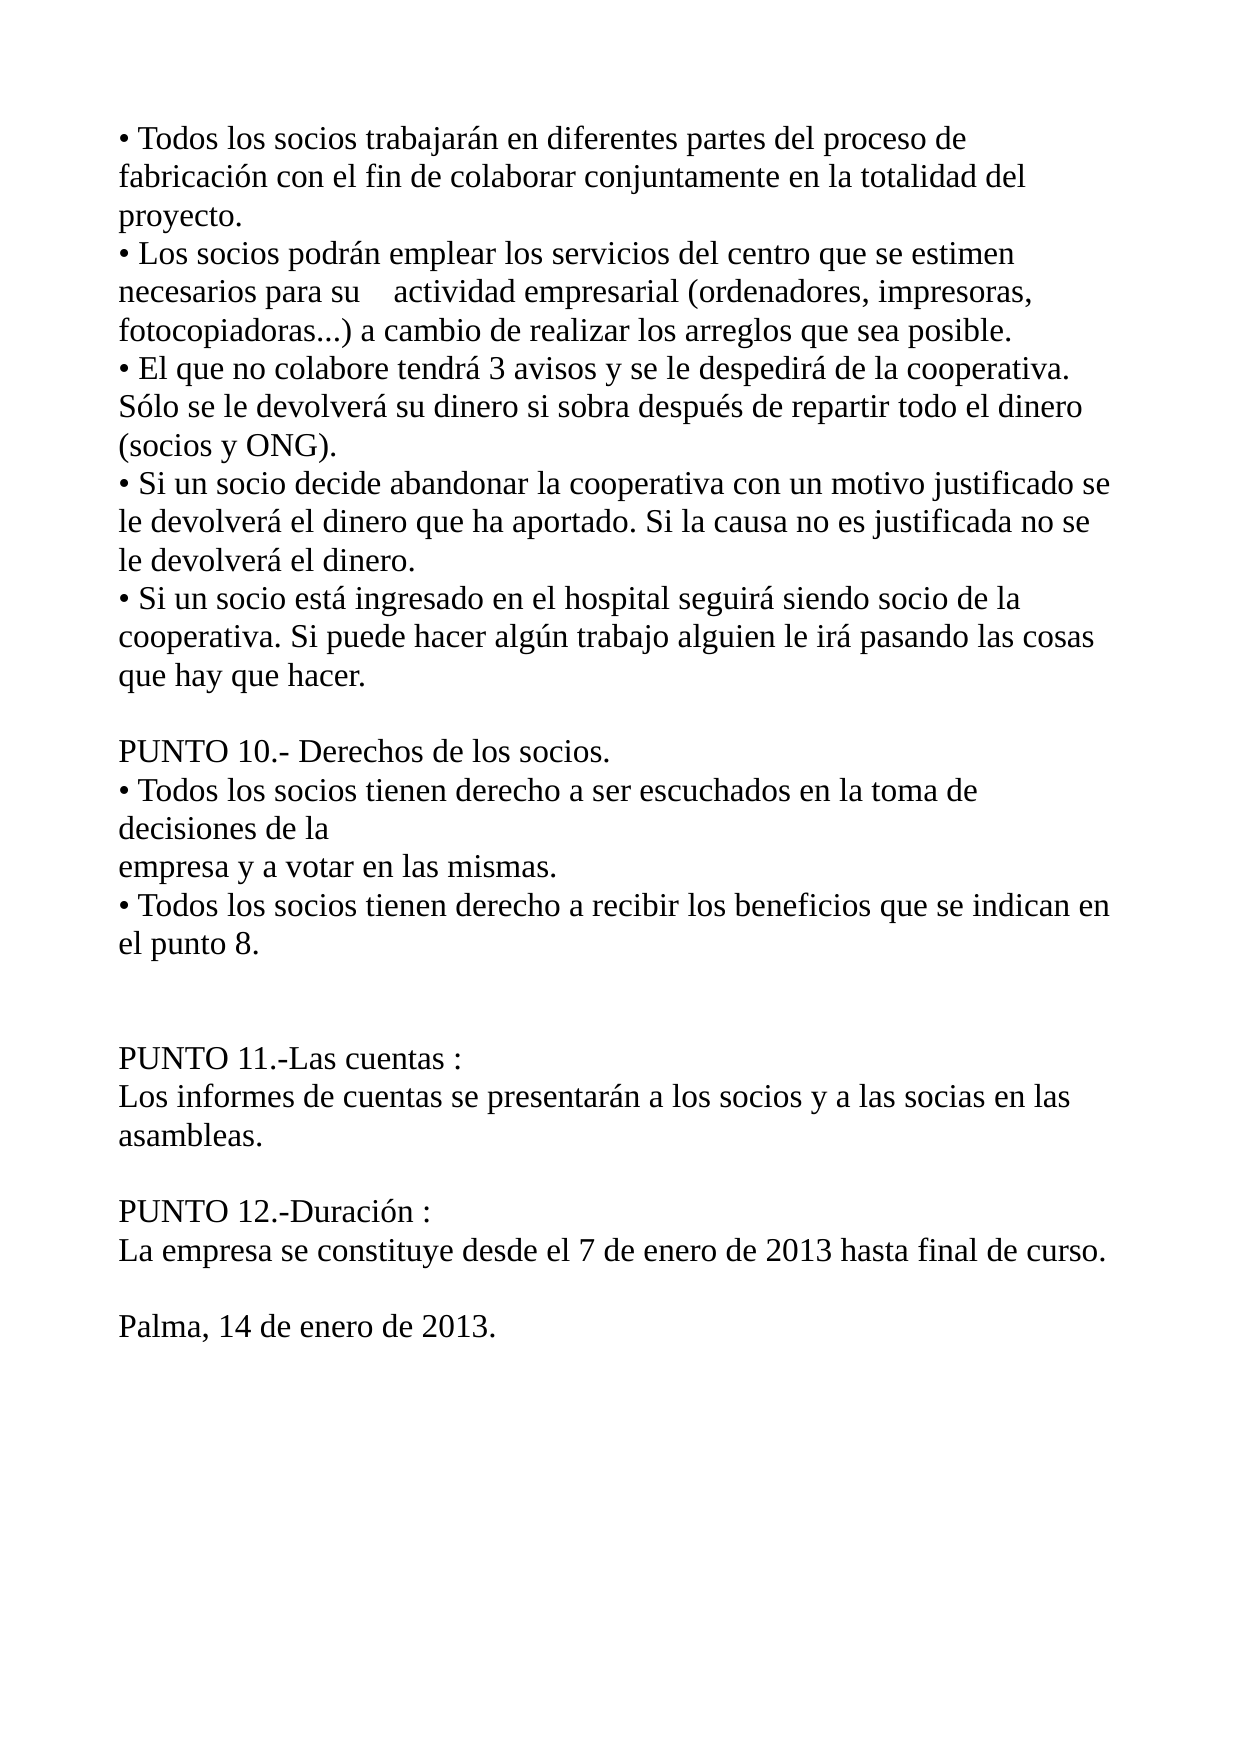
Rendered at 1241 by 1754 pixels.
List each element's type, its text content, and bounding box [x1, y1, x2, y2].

text • Todos los socios tienen derecho a recibir los beneficios que se indican en el punto 8. [118, 885, 1122, 961]
text • Si un socio está ingresado en el hospital seguirá siendo socio de la cooperativa. Si puede hacer algún trabajo alguien le irá pasando las cosas que hay que hacer. [118, 578, 1122, 693]
text PUNTO 12.-Duración : [118, 1191, 1122, 1230]
text • Todos los socios tienen derecho a ser escuchados en la toma de decisiones de la [118, 770, 1122, 846]
text PUNTO 10.- Derechos de los socios. [118, 731, 1122, 770]
text PUNTO 11.-Las cuentas : [118, 1038, 1122, 1076]
text Palma, 14 de enero de 2013. [118, 1306, 1122, 1345]
text • Si un socio decide abandonar la cooperativa con un motivo justificado se le devolverá el dinero que ha aportado. Si la causa no es justificada no se le devolverá el dinero. [118, 463, 1122, 578]
text • Todos los socios trabajarán en diferentes partes del proceso de fabricación con el fin de colaborar conjuntamente en la totalidad del proyecto. [118, 118, 1122, 233]
text Los informes de cuentas se presentarán a los socios y a las socias en las asambleas. [118, 1076, 1122, 1153]
text • Los socios podrán emplear los servicios del centro que se estimen necesarios para su actividad empresarial (ordenadores, impresoras, fotocopiadoras...) a cambio de realizar los arreglos que sea posible. [118, 233, 1122, 348]
text La empresa se constituye desde el 7 de enero de 2013 hasta final de curso. [118, 1230, 1122, 1268]
text • El que no colabore tendrá 3 avisos y se le despedirá de la cooperativa. Sólo se le devolverá su dinero si sobra después de repartir todo el dinero (socios y ONG). [118, 348, 1122, 463]
text empresa y a votar en las mismas. [118, 846, 1122, 885]
